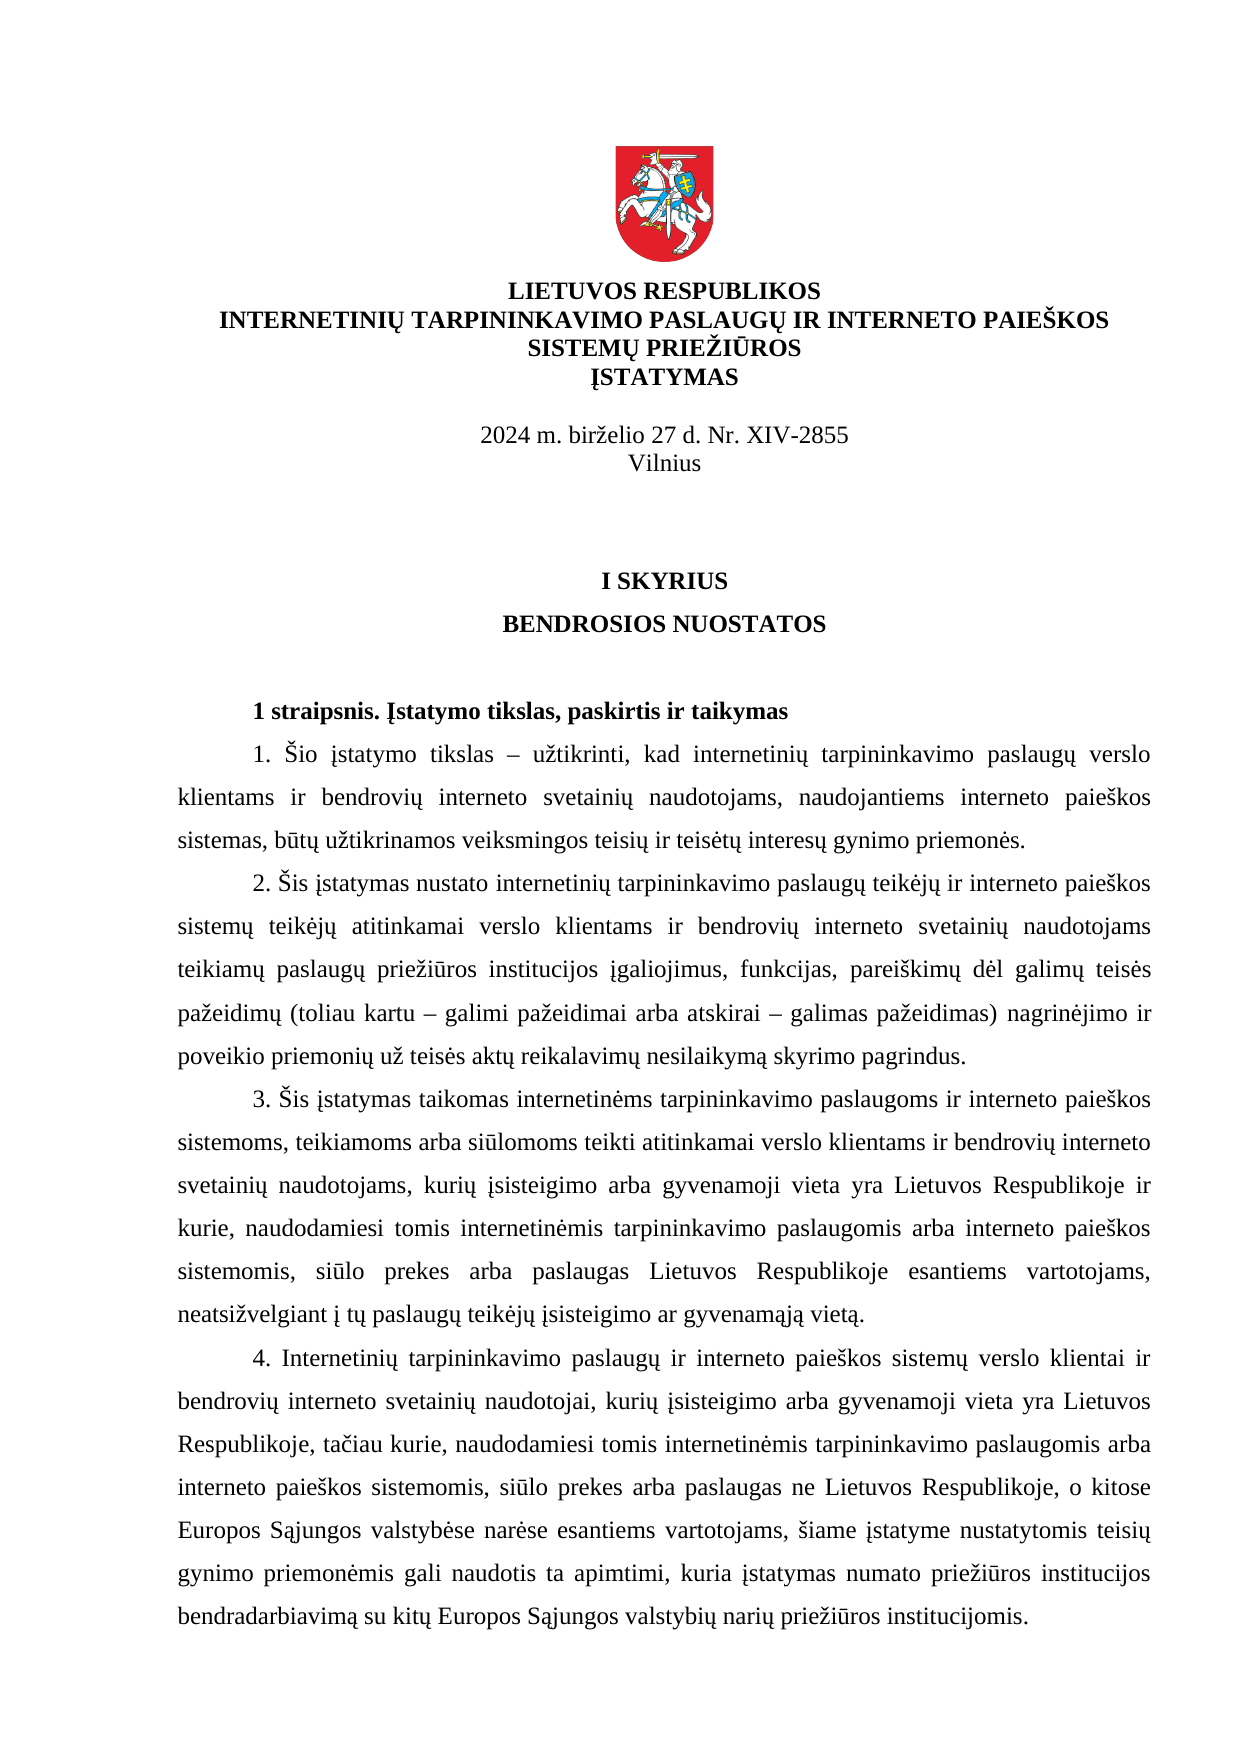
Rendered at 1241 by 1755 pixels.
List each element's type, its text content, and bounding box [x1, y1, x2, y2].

text LIETUVOS RESPUBLIKOS [177, 276, 1152, 305]
text 3. Šis įstatymas taikomas internetinėms tarpininkavimo paslaugoms ir interneto paieškos sistemoms, teikiamoms arba siūlomoms teikti atitinkamai verslo klientams ir bendrovių interneto svetainių naudotojams, kurių įsisteigimo arba gyvenamoji vieta yra Lietuvos Respublikoje ir kurie, naudodamiesi tomis internetinėmis tarpininkavimo paslaugomis arba interneto paieškos sistemomis, siūlo prekes arba paslaugas Lietuvos Respublikoje esantiems vartotojams, neatsižvelgiant į tų paslaugų teikėjų įsisteigimo ar gyvenamąją vietą. [177, 1084, 1152, 1328]
text 1 straipsnis. Įstatymo tikslas, paskirtis ir taikymas [177, 696, 1152, 724]
text Vilnius [177, 448, 1152, 477]
text 2. Šis įstatymas nustato internetinių tarpininkavimo paslaugų teikėjų ir interneto paieškos sistemų teikėjų atitinkamai verslo klientams ir bendrovių interneto svetainių naudotojams teikiamų paslaugų priežiūros institucijos įgaliojimus, funkcijas, pareiškimų dėl galimų teisės pažeidimų (toliau kartu – galimi pažeidimai arba atskirai – galimas pažeidimas) nagrinėjimo ir poveikio priemonių už teisės aktų reikalavimų nesilaikymą skyrimo pagrindus. [177, 868, 1152, 1069]
text I SKYRIUS [177, 566, 1152, 595]
text INTERNETINIŲ TARPININKAVIMO PASLAUGŲ IR INTERNETO PAIEŠKOS SISTEMŲ PRIEŽIŪROS [177, 305, 1152, 362]
text 4. Internetinių tarpininkavimo paslaugų ir interneto paieškos sistemų verslo klientai ir bendrovių interneto svetainių naudotojai, kurių įsisteigimo arba gyvenamoji vieta yra Lietuvos Respublikoje, tačiau kurie, naudodamiesi tomis internetinėmis tarpininkavimo paslaugomis arba interneto paieškos sistemomis, siūlo prekes arba paslaugas ne Lietuvos Respublikoje, o kitose Europos Sąjungos valstybėse narėse esantiems vartotojams, šiame įstatyme nustatytomis teisių gynimo priemonėmis gali naudotis ta apimtimi, kuria įstatymas numato priežiūros institucijos bendradarbiavimą su kitų Europos Sąjungos valstybių narių priežiūros institucijomis. [177, 1343, 1152, 1630]
text BENDROSIOS NUOSTATOS [177, 609, 1152, 638]
text 1. Šio įstatymo tikslas – užtikrinti, kad internetinių tarpininkavimo paslaugų verslo klientams ir bendrovių interneto svetainių naudotojams, naudojantiems interneto paieškos sistemas, būtų užtikrinamos veiksmingos teisių ir teisėtų interesų gynimo priemonės. [177, 739, 1152, 854]
text ĮSTATYMAS [177, 362, 1152, 391]
text 2024 m. birželio 27 d. Nr. XIV-2855 [177, 420, 1152, 448]
